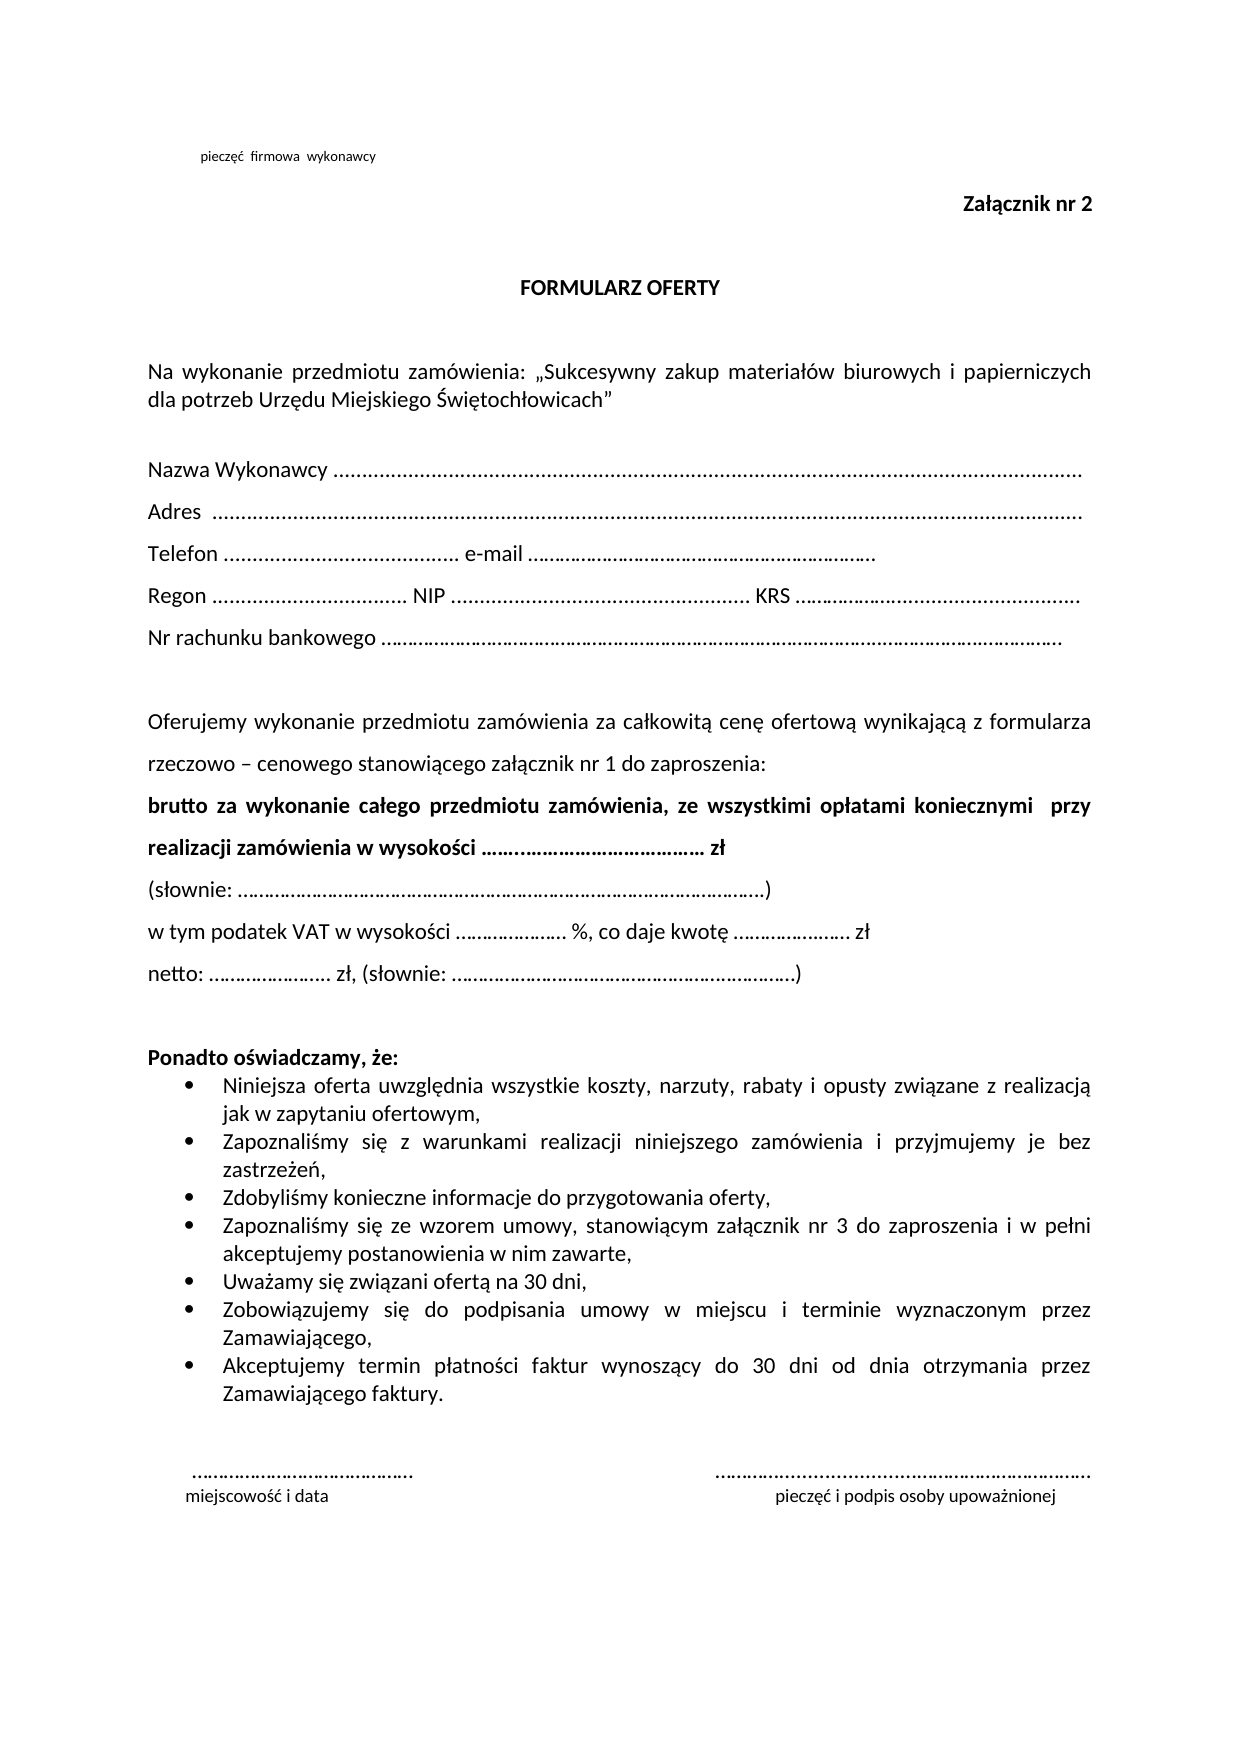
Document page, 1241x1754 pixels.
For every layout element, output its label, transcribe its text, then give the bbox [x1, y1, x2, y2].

list Zapoznaliśmy się ze wzorem umowy, stanowiącym załącznik nr 3 do zaproszenia i w pełni akceptujemy postanowienia w nim zawarte, [185, 1211, 1093, 1267]
text Oferujemy wykonanie przedmiotu zamówienia za całkowitą cenę ofertową wynikającą z formularza rzeczowo – cenowego stanowiącego załącznik nr 1 do zaproszenia: [148, 707, 1093, 777]
text Załącznik nr 2 [148, 189, 1093, 218]
text Telefon ......................................... e-mail ………………………………………………………… [148, 539, 1093, 567]
list Zobowiązujemy się do podpisania umowy w miejscu i terminie wyznaczonym przez Zamawiającego, [185, 1295, 1093, 1351]
text Adres ....................................................................................................................................................... [148, 497, 1093, 526]
text brutto za wykonanie całego przedmiotu zamówienia, ze wszystkimi opłatami koniecznymi przy realizacji zamówienia w wysokości ……..…………………………… zł [148, 791, 1093, 861]
text (słownie: ……………………………………………………………………………………….) [148, 875, 1093, 903]
text Ponadto oświadczamy, że: [148, 1043, 1093, 1071]
list Niniejsza oferta uwzględnia wszystkie koszty, narzuty, rabaty i opusty związane z realizacją jak w zapytaniu ofertowym, [185, 1071, 1093, 1127]
text Regon .................................. NIP .................................................... KRS ………………................................. [148, 581, 1093, 609]
text netto: ………………….. zł, (słownie: ……………………………………………..…………) [148, 959, 1093, 987]
text FORMULARZ OFERTY [148, 273, 1093, 302]
text …………………………………… …………........................…………………………… miejscowość i data pieczęć i podpis osoby upoważnionej [185, 1456, 1093, 1507]
text w tym podatek VAT w wysokości ………………… %, co daje kwotę …………….…… zł [148, 917, 1093, 945]
list Akceptujemy termin płatności faktur wynoszący do 30 dni od dnia otrzymania przez Zamawiającego faktury. [185, 1351, 1093, 1407]
list Zdobyliśmy konieczne informacje do przygotowania oferty, [185, 1183, 1093, 1211]
text Na wykonanie przedmiotu zamówienia: „Sukcesywny zakup materiałów biurowych i papierniczych dla potrzeb Urzędu Miejskiego Świętochłowicach” [148, 357, 1093, 413]
text Nr rachunku bankowego …………………………………………………………………………………..……………….…………… [148, 623, 1093, 651]
text pieczęć firmowa wykonawcy [148, 148, 1093, 176]
list Uważamy się związani ofertą na 30 dni, [185, 1267, 1093, 1295]
text Nazwa Wykonawcy .................................................................................................................................. [148, 456, 1093, 483]
list Zapoznaliśmy się z warunkami realizacji niniejszego zamówienia i przyjmujemy je bez zastrzeżeń, [185, 1127, 1093, 1183]
